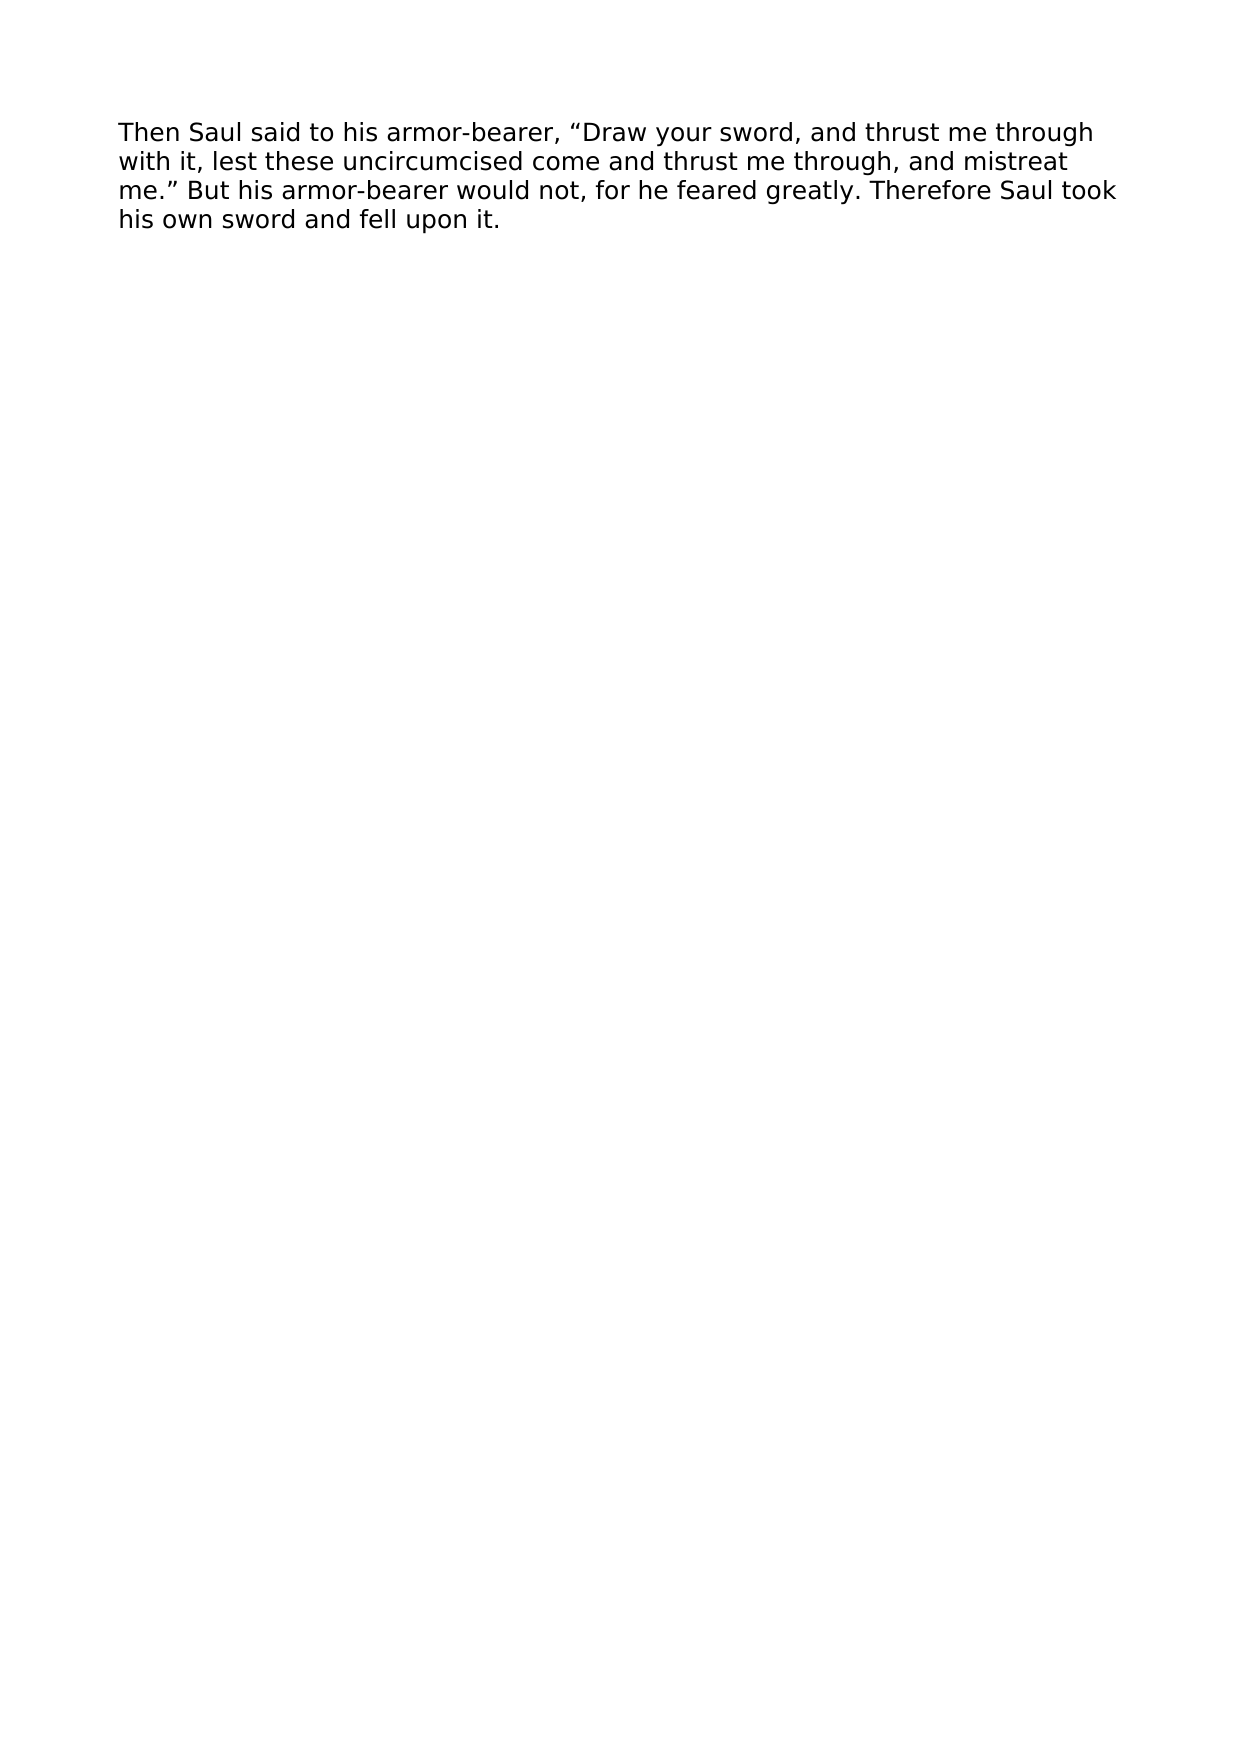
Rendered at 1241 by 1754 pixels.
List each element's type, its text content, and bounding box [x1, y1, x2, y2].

text Then Saul said to his armor-bearer, “Draw your sword, and thrust me through with it, lest these uncircumcised come and thrust me through, and mistreat me.” But his armor-bearer would not, for he feared greatly. Therefore Saul took his own sword and fell upon it. [118, 118, 1122, 235]
